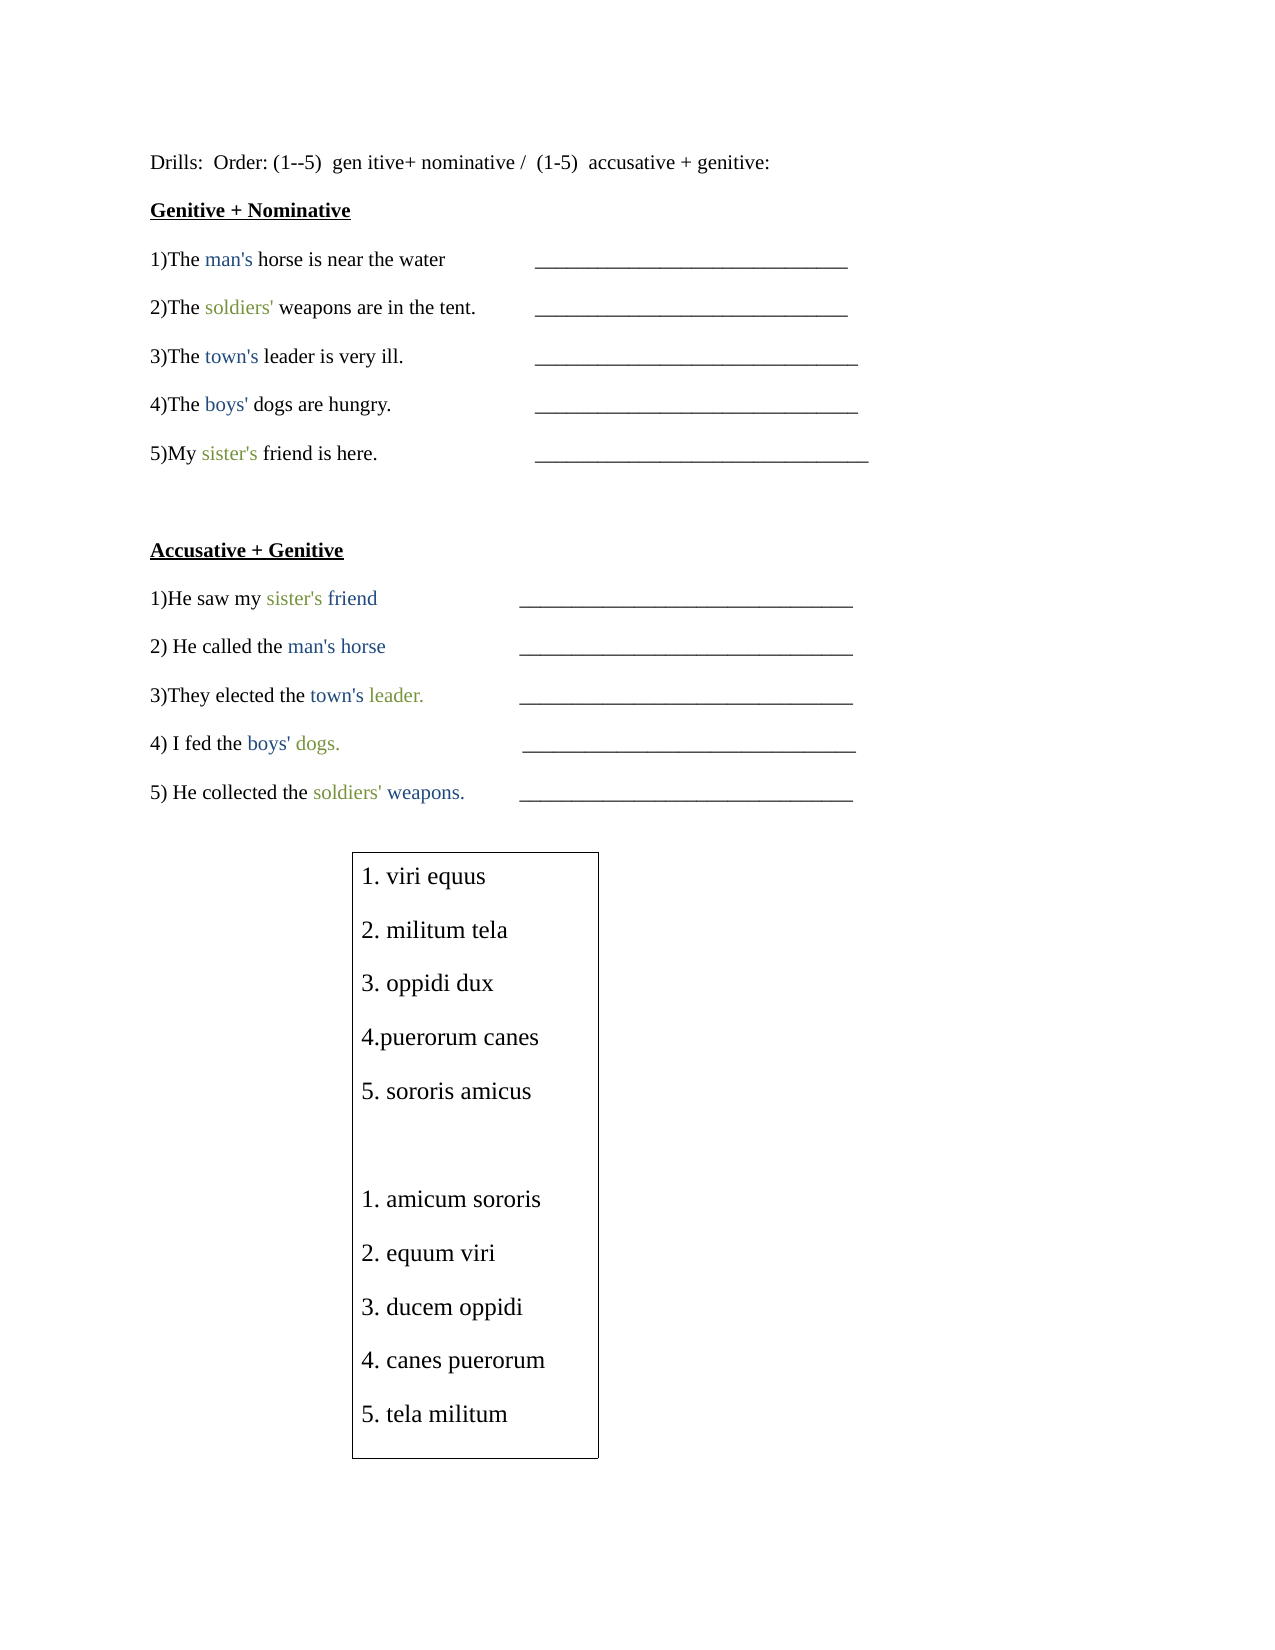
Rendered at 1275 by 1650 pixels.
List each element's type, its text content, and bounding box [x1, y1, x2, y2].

text Drills: Order: (1--5) gen itive+ nominative / (1-5) accusative + genitive: [150, 150, 1125, 174]
text 4.puerorum canes [361, 1022, 589, 1051]
text 1. viri equus [361, 861, 589, 889]
text 1)He saw my sister's friend ________________________________ [150, 586, 1125, 610]
text 2) He called the man's horse ________________________________ [150, 634, 1125, 658]
text 4)The boys' dogs are hungry. _______________________________ [150, 392, 1125, 416]
text 1)The man's horse is near the water ______________________________ [150, 247, 1125, 271]
text 4) I fed the boys' dogs. ________________________________ [150, 731, 1125, 755]
text 4. canes puerorum [361, 1346, 589, 1374]
text 5. tela militum [361, 1399, 589, 1428]
text 3)They elected the town's leader. ________________________________ [150, 683, 1125, 707]
text 5. sororis amicus [361, 1076, 589, 1105]
text 2)The soldiers' weapons are in the tent. ______________________________ [150, 295, 1125, 319]
text Genitive + Nominative [150, 198, 1125, 222]
text 5)My sister's friend is here. ________________________________ [150, 441, 1125, 465]
text 3)The town's leader is very ill. _______________________________ [150, 344, 1125, 368]
text 1. amicum sororis [361, 1184, 589, 1213]
text 2. militum tela [361, 915, 589, 943]
text 3. ducem oppidi [361, 1292, 589, 1320]
text 3. oppidi dux [361, 968, 589, 997]
text 2. equum viri [361, 1238, 589, 1267]
text 5) He collected the soldiers' weapons. ________________________________ [150, 780, 1125, 804]
text Accusative + Genitive [150, 537, 1125, 562]
